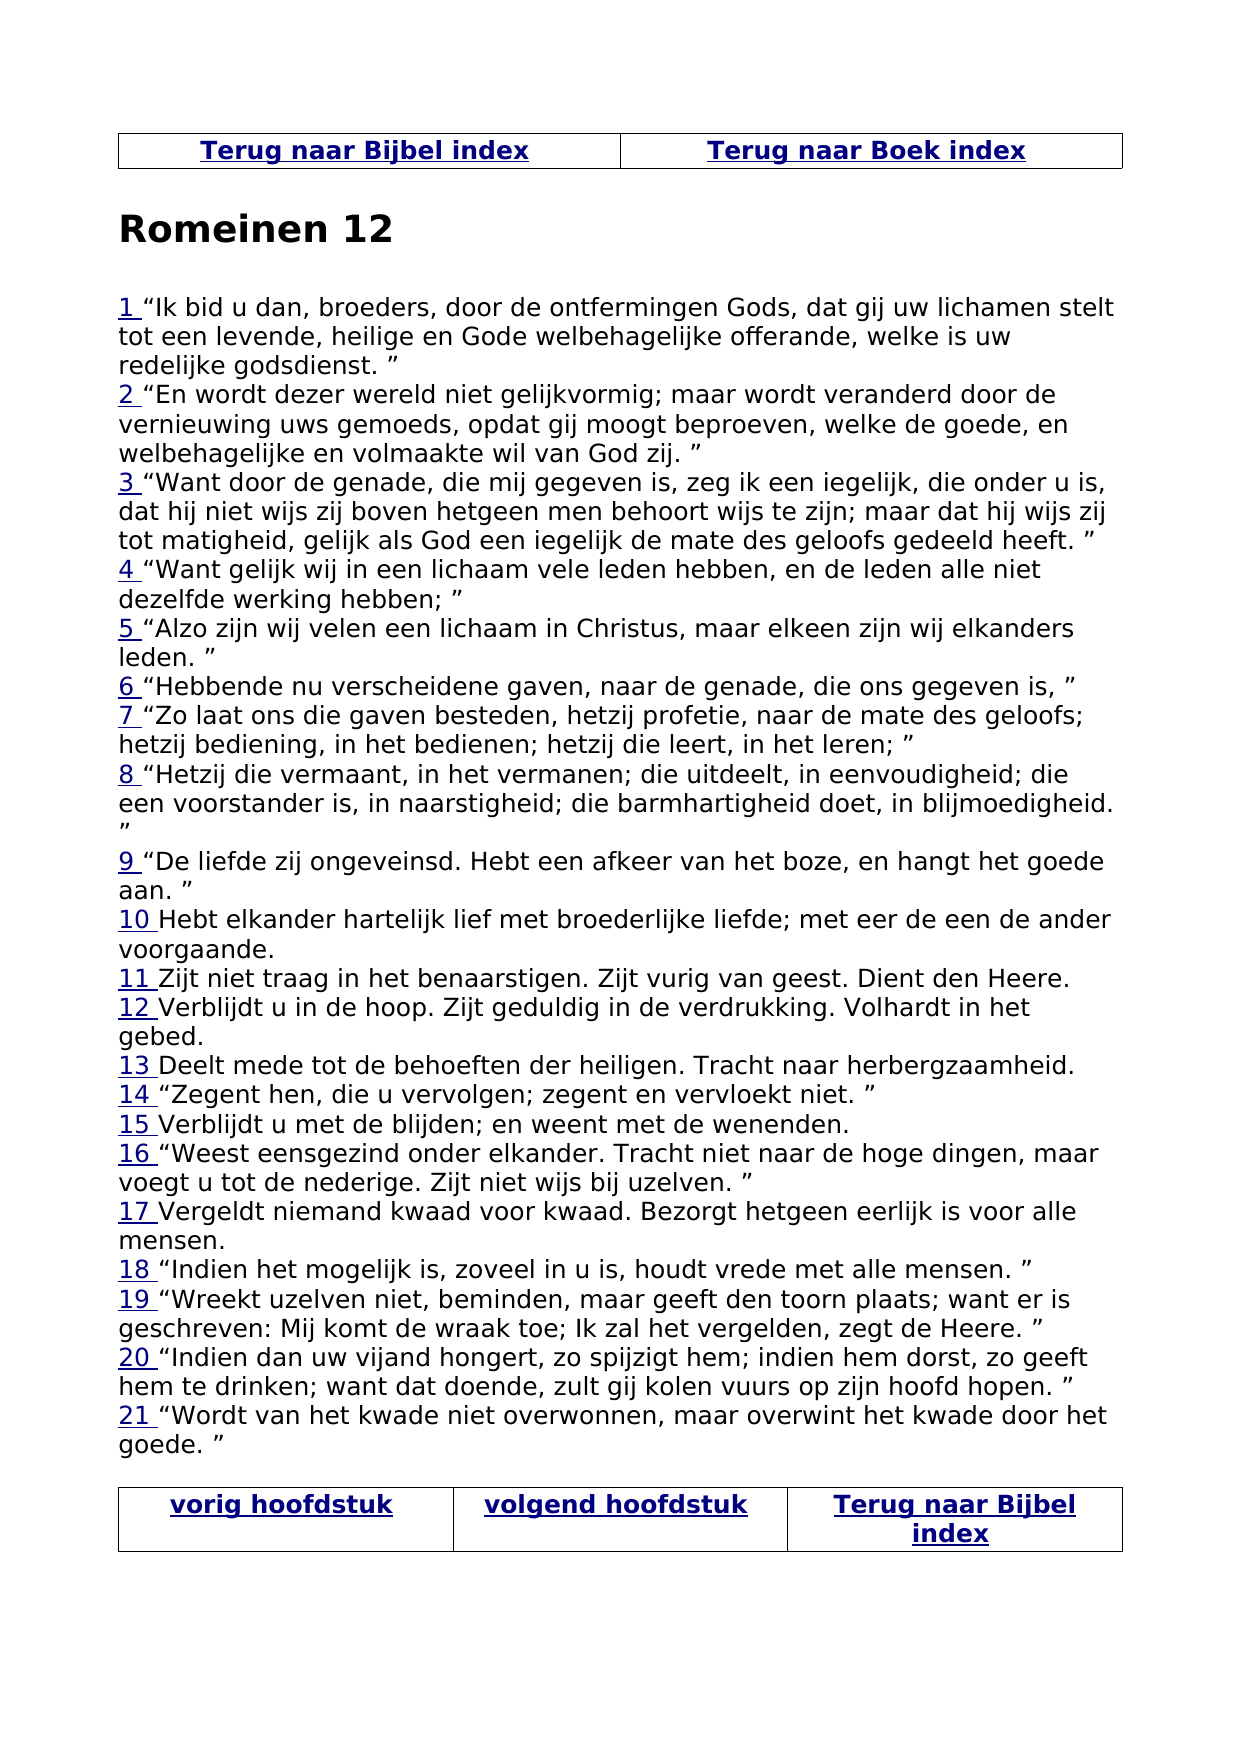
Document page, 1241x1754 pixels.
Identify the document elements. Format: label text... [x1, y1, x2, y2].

table_header Terug naar Bijbel index [119, 134, 620, 168]
table_header vorig hoofdstuk [119, 1488, 453, 1551]
table_header Terug naar Bijbel index [788, 1488, 1122, 1551]
table_header volgend hoofdstuk [454, 1488, 787, 1551]
table_header Terug naar Boek index [621, 134, 1122, 168]
text 1 “Ik bid u dan, broeders, door de ontfermingen Gods, dat gij uw lichamen stelt tot een levende, heilige en Gode welbehagelijke offerande, welke is uw redelijke godsdienst. ” 2 “En wordt dezer wereld niet gelijkvormig; maar wordt veranderd door de vernieuwing uws gemoeds, opdat gij moogt beproeven, welke de goede, en welbehagelijke en volmaakte wil van God zij. ” 3 “Want door de genade, die mij gegeven is, zeg ik een iegelijk, die onder u is, dat hij niet wijs zij boven hetgeen men behoort wijs te zijn; maar dat hij wijs zij tot matigheid, gelijk als God een iegelijk de mate des geloofs gedeeld heeft. ” 4 “Want gelijk wij in een lichaam vele leden hebben, en de leden alle niet dezelfde werking hebben; ” 5 “Alzo zijn wij velen een lichaam in Christus, maar elkeen zijn wij elkanders leden. ” 6 “Hebbende nu verscheidene gaven, naar de genade, die ons gegeven is, ” 7 “Zo laat ons die gaven besteden, hetzij profetie, naar de mate des geloofs; hetzij bediening, in het bedienen; hetzij die leert, in het leren; ” 8 “Hetzij die vermaant, in het vermanen; die uitdeelt, in eenvoudigheid; die een voorstander is, in naarstigheid; die barmhartigheid doet, in blijmoedigheid. ” 9 “De liefde zij ongeveinsd. Hebt een afkeer van het boze, en hangt het goede aan. ” 10 Hebt elkander hartelijk lief met broederlijke liefde; met eer de een de ander voorgaande. 11 Zijt niet traag in het benaarstigen. Zijt vurig van geest. Dient den Heere. 12 Verblijdt u in de hoop. Zijt geduldig in de verdrukking. Volhardt in het gebed. 13 Deelt mede tot de behoeften der heiligen. Tracht naar herbergzaamheid. 14 “Zegent hen, die u vervolgen; zegent en vervloekt niet. ” 15 Verblijdt u met de blijden; en weent met de wenenden. 16 “Weest eensgezind onder elkander. Tracht niet naar de hoge dingen, maar voegt u tot de nederige. Zijt niet wijs bij uzelven. ” 17 Vergeldt niemand kwaad voor kwaad. Bezorgt hetgeen eerlijk is voor alle mensen. 18 “Indien het mogelijk is, zoveel in u is, houdt vrede met alle mensen. ” 19 “Wreekt uzelven niet, beminden, maar geeft den toorn plaats; want er is geschreven: Mij komt de wraak toe; Ik zal het vergelden, zegt de Heere. ” 20 “Indien dan uw vijand hongert, zo spijzigt hem; indien hem dorst, zo geeft hem te drinken; want dat doende, zult gij kolen vuurs op zijn hoofd hopen. ” 21 “Wordt van het kwade niet overwonnen, maar overwint het kwade door het goede. ” [118, 264, 1122, 1460]
subtitle Romeinen 12 [118, 208, 1122, 252]
